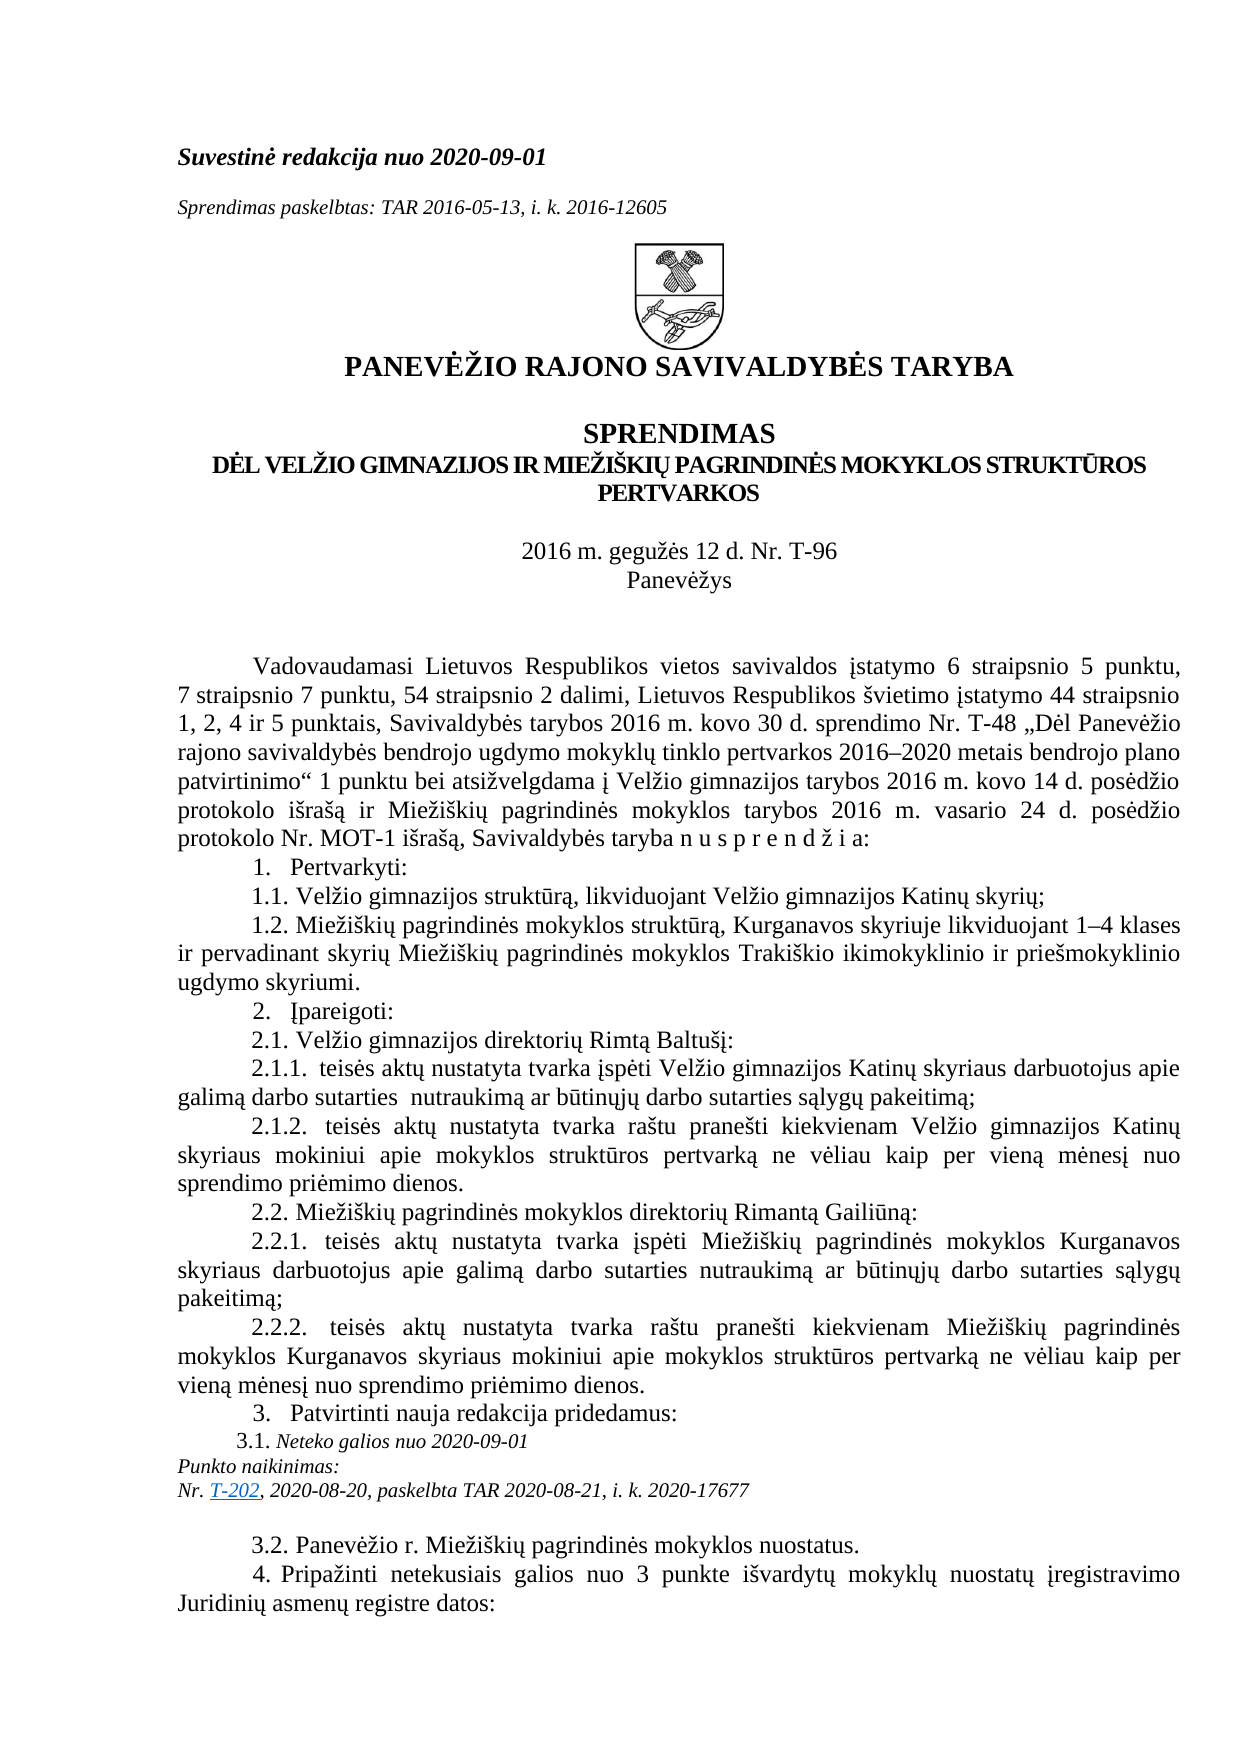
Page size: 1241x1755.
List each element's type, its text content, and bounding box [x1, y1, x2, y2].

text 1.2. Miežiškių pagrindinės mokyklos struktūrą, Kurganavos skyriuje likviduojant 1–4 klases ir pervadinant skyrių Miežiškių pagrindinės mokyklos Trakiškio ikimokyklinio ir priešmokyklinio ugdymo skyriumi. [177, 910, 1181, 996]
text 1. Pertvarkyti: [252, 852, 1181, 881]
text 2.2.2. teisės aktų nustatyta tvarka raštu pranešti kiekvienam Miežiškių pagrindinės mokyklos Kurganavos skyriaus mokiniui apie mokyklos struktūros pertvarką ne vėliau kaip per vieną mėnesį nuo sprendimo priėmimo dienos. [177, 1312, 1181, 1398]
text Sprendimas paskelbtas: TAR 2016-05-13, i. k. 2016-12605 [177, 195, 1181, 219]
text 2016 m. gegužės 12 d. Nr. T-96 [177, 536, 1181, 565]
text 2.2.1. teisės aktų nustatyta tvarka įspėti Miežiškių pagrindinės mokyklos Kurganavos skyriaus darbuotojus apie galimą darbo sutarties nutraukimą ar būtinųjų darbo sutarties sąlygų pakeitimą; [177, 1226, 1181, 1312]
text SPRENDIMAS [177, 416, 1181, 450]
text 3.2. Panevėžio r. Miežiškių pagrindinės mokyklos nuostatus. [251, 1531, 1181, 1559]
text PANEVĖŽIO RAJONO SAVIVALDYBĖS TARYBA [177, 349, 1181, 383]
text 2.1. Velžio gimnazijos direktorių Rimtą Baltušį: [251, 1025, 1181, 1053]
text 2.1.2. teisės aktų nustatyta tvarka raštu pranešti kiekvienam Velžio gimnazijos Katinų skyriaus mokiniui apie mokyklos struktūros pertvarką ne vėliau kaip per vieną mėnesį nuo sprendimo priėmimo dienos. [177, 1111, 1181, 1197]
text 4. Pripažinti netekusiais galios nuo 3 punkte išvardytų mokyklų nuostatų įregistravimo Juridinių asmenų registre datos: [177, 1559, 1181, 1617]
text 2.1.1. teisės aktų nustatyta tvarka įspėti Velžio gimnazijos Katinų skyriaus darbuotojus apie galimą darbo sutarties nutraukimą ar būtinųjų darbo sutarties sąlygų pakeitimą; [177, 1053, 1181, 1111]
text Nr. T-202, 2020-08-20, paskelbta TAR 2020-08-21, i. k. 2020-17677 [177, 1478, 1181, 1502]
text 3. Patvirtinti nauja redakcija pridedamus: [252, 1398, 1181, 1427]
text 1.1. Velžio gimnazijos struktūrą, likviduojant Velžio gimnazijos Katinų skyrių; [251, 881, 1181, 910]
text Punkto naikinimas: [177, 1454, 1181, 1478]
text 3.1. Neteko galios nuo 2020-09-01 [177, 1427, 1181, 1454]
text Panevėžys [177, 565, 1181, 593]
text 2.2. Miežiškių pagrindinės mokyklos direktorių Rimantą Gailiūną: [251, 1197, 1181, 1226]
text Suvestinė redakcija nuo 2020-09-01 [177, 142, 1181, 171]
text DĖL VELŽIO GIMNAZIJOS IR MIEŽIŠKIŲ PAGRINDINĖS MOKYKLOS STRUKTŪROS PERTVARKOS [177, 450, 1181, 507]
text Vadovaudamasi Lietuvos Respublikos vietos savivaldos įstatymo 6 straipsnio 5 punktu, 7 straipsnio 7 punktu, 54 straipsnio 2 dalimi, Lietuvos Respublikos švietimo įstatymo 44 straipsnio 1, 2, 4 ir 5 punktais, Savivaldybės tarybos 2016 m. kovo 30 d. sprendimo Nr. T-48 „Dėl Panevėžio rajono savivaldybės bendrojo ugdymo mokyklų tinklo pertvarkos 2016–2020 metais bendrojo plano patvirtinimo“ 1 punktu bei atsižvelgdama į Velžio gimnazijos tarybos 2016 m. kovo 14 d. posėdžio protokolo išrašą ir Miežiškių pagrindinės mokyklos tarybos 2016 m. vasario 24 d. posėdžio protokolo Nr. MOT-1 išrašą, Savivaldybės taryba n u s p r e n d ž i a: [177, 651, 1181, 852]
text 2. Įpareigoti: [252, 996, 1181, 1025]
